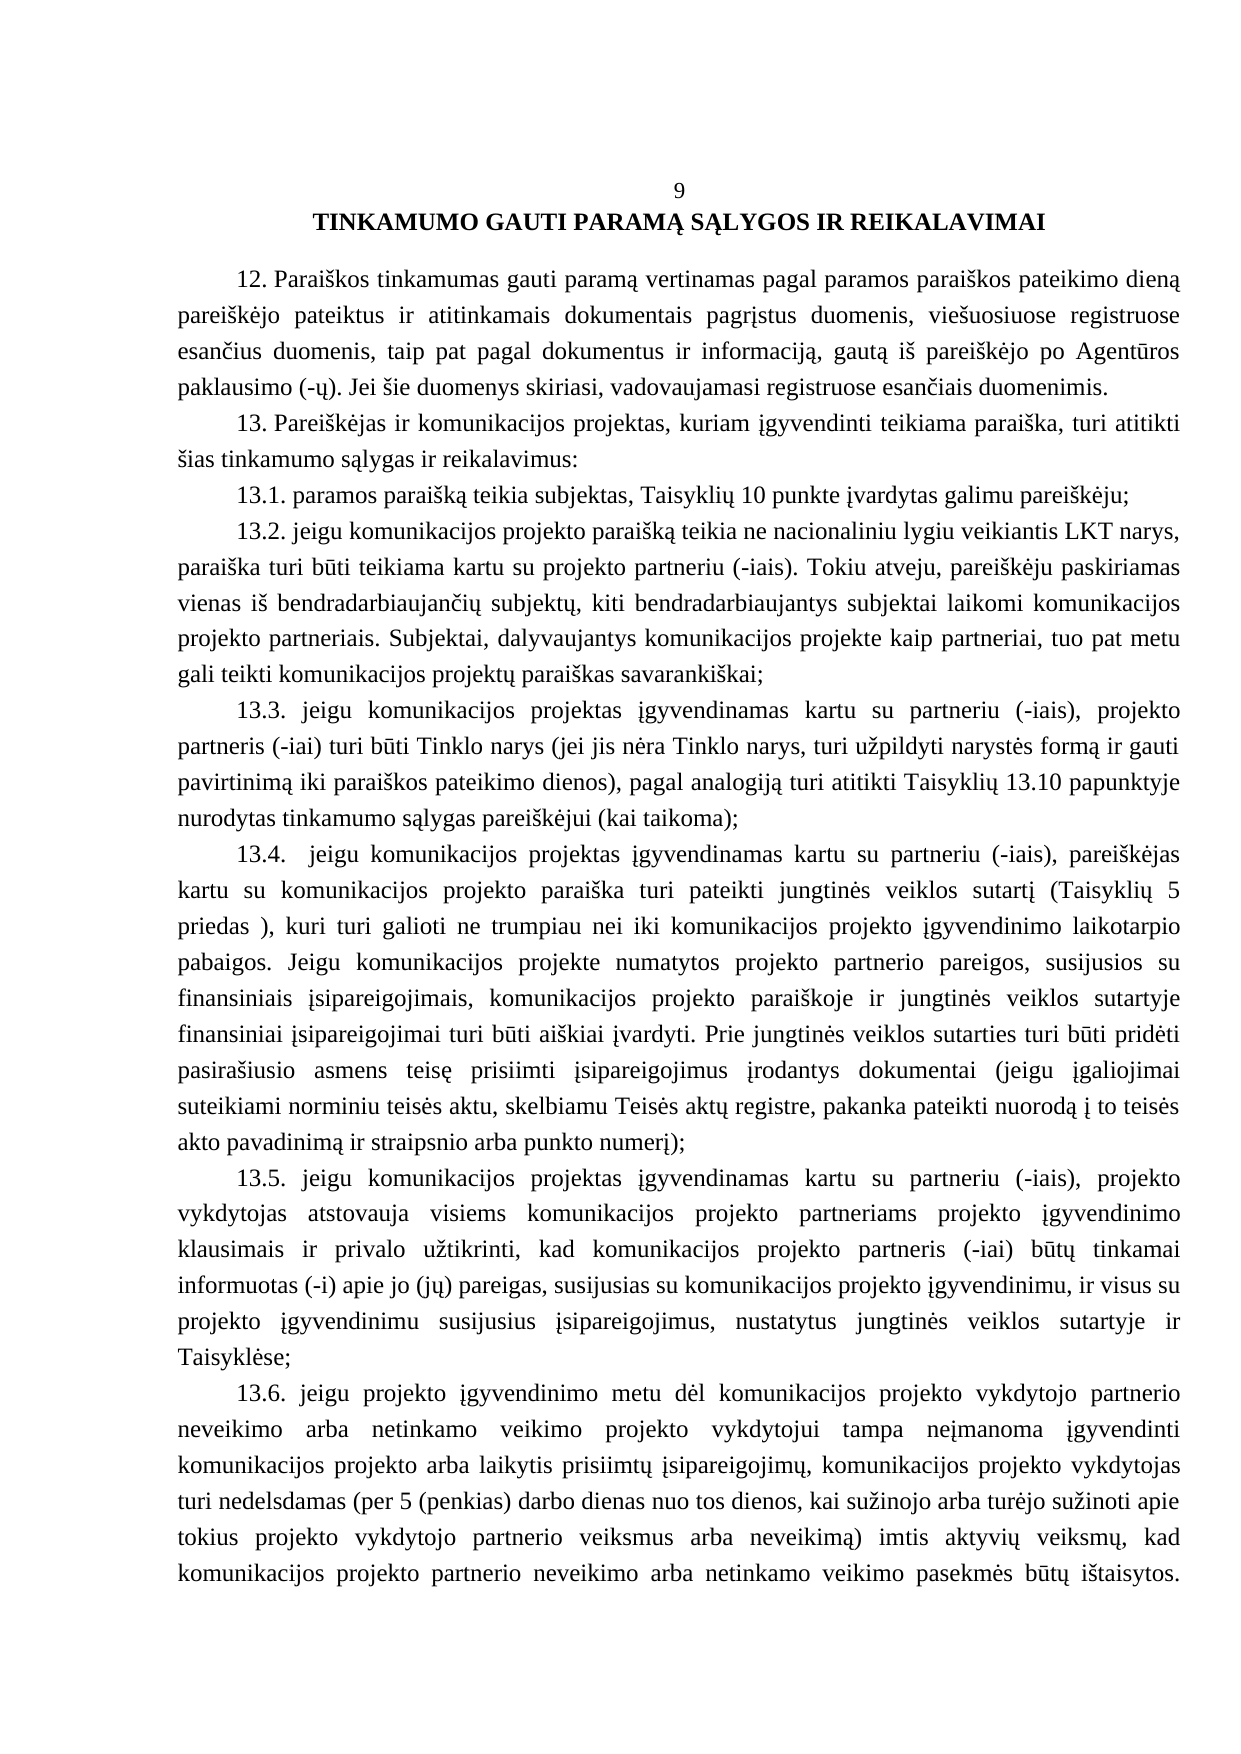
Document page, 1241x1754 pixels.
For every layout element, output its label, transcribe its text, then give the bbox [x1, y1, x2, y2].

text 13.1. paramos paraišką teikia subjektas, Taisyklių 10 punkte įvardytas galimu pareiškėju; [177, 480, 1181, 508]
text 13.4. jeigu komunikacijos projektas įgyvendinamas kartu su partneriu (-iais), pareiškėjas kartu su komunikacijos projekto paraiška turi pateikti jungtinės veiklos sutartį (Taisyklių 5 priedas ), kuri turi galioti ne trumpiau nei iki komunikacijos projekto įgyvendinimo laikotarpio pabaigos. Jeigu komunikacijos projekte numatytos projekto partnerio pareigos, susijusios su finansiniais įsipareigojimais, komunikacijos projekto paraiškoje ir jungtinės veiklos sutartyje finansiniai įsipareigojimai turi būti aiškiai įvardyti. Prie jungtinės veiklos sutarties turi būti pridėti pasirašiusio asmens teisę prisiimti įsipareigojimus įrodantys dokumentai (jeigu įgaliojimai suteikiami norminiu teisės aktu, skelbiamu Teisės aktų registre, pakanka pateikti nuorodą į to teisės akto pavadinimą ir straipsnio arba punkto numerį); [177, 839, 1181, 1155]
text 13.5. jeigu komunikacijos projektas įgyvendinamas kartu su partneriu (-iais), projekto vykdytojas atstovauja visiems komunikacijos projekto partneriams projekto įgyvendinimo klausimais ir privalo užtikrinti, kad komunikacijos projekto partneris (-iai) būtų tinkamai informuotas (-i) apie jo (jų) pareigas, susijusias su komunikacijos projekto įgyvendinimu, ir visus su projekto įgyvendinimu susijusius įsipareigojimus, nustatytus jungtinės veiklos sutartyje ir Taisyklėse; [177, 1163, 1181, 1371]
text 12. Paraiškos tinkamumas gauti paramą vertinamas pagal paramos paraiškos pateikimo dieną pareiškėjo pateiktus ir atitinkamais dokumentais pagrįstus duomenis, viešuosiuose registruose esančius duomenis, taip pat pagal dokumentus ir informaciją, gautą iš pareiškėjo po Agentūros paklausimo (-ų). Jei šie duomenys skiriasi, vadovaujamasi registruose esančiais duomenimis. [177, 264, 1181, 401]
text 13.3. jeigu komunikacijos projektas įgyvendinamas kartu su partneriu (-iais), projekto partneris (-iai) turi būti Tinklo narys (jei jis nėra Tinklo narys, turi užpildyti narystės formą ir gauti pavirtinimą iki paraiškos pateikimo dienos), pagal analogiją turi atitikti Taisyklių 13.10 papunktyje nurodytas tinkamumo sąlygas pareiškėjui (kai taikoma); [177, 695, 1181, 832]
text 13. Pareiškėjas ir komunikacijos projektas, kuriam įgyvendinti teikiama paraiška, turi atitikti šias tinkamumo sąlygas ir reikalavimus: [177, 408, 1181, 473]
text TINKAMUMO GAUTI PARAMĄ SĄLYGOS IR REIKALAVIMAI [177, 207, 1181, 235]
text 13.6. jeigu projekto įgyvendinimo metu dėl komunikacijos projekto vykdytojo partnerio neveikimo arba netinkamo veikimo projekto vykdytojui tampa neįmanoma įgyvendinti komunikacijos projekto arba laikytis prisiimtų įsipareigojimų, komunikacijos projekto vykdytojas turi nedelsdamas (per 5 (penkias) darbo dienas nuo tos dienos, kai sužinojo arba turėjo sužinoti apie tokius projekto vykdytojo partnerio veiksmus arba neveikimą) imtis aktyvių veiksmų, kad komunikacijos projekto partnerio neveikimo arba netinkamo veikimo pasekmės būtų ištaisytos. [177, 1378, 1181, 1587]
text 13.2. jeigu komunikacijos projekto paraišką teikia ne nacionaliniu lygiu veikiantis LKT narys, paraiška turi būti teikiama kartu su projekto partneriu (-iais). Tokiu atveju, pareiškėju paskiriamas vienas iš bendradarbiaujančių subjektų, kiti bendradarbiaujantys subjektai laikomi komunikacijos projekto partneriais. Subjektai, dalyvaujantys komunikacijos projekte kaip partneriai, tuo pat metu gali teikti komunikacijos projektų paraiškas savarankiškai; [177, 516, 1181, 688]
